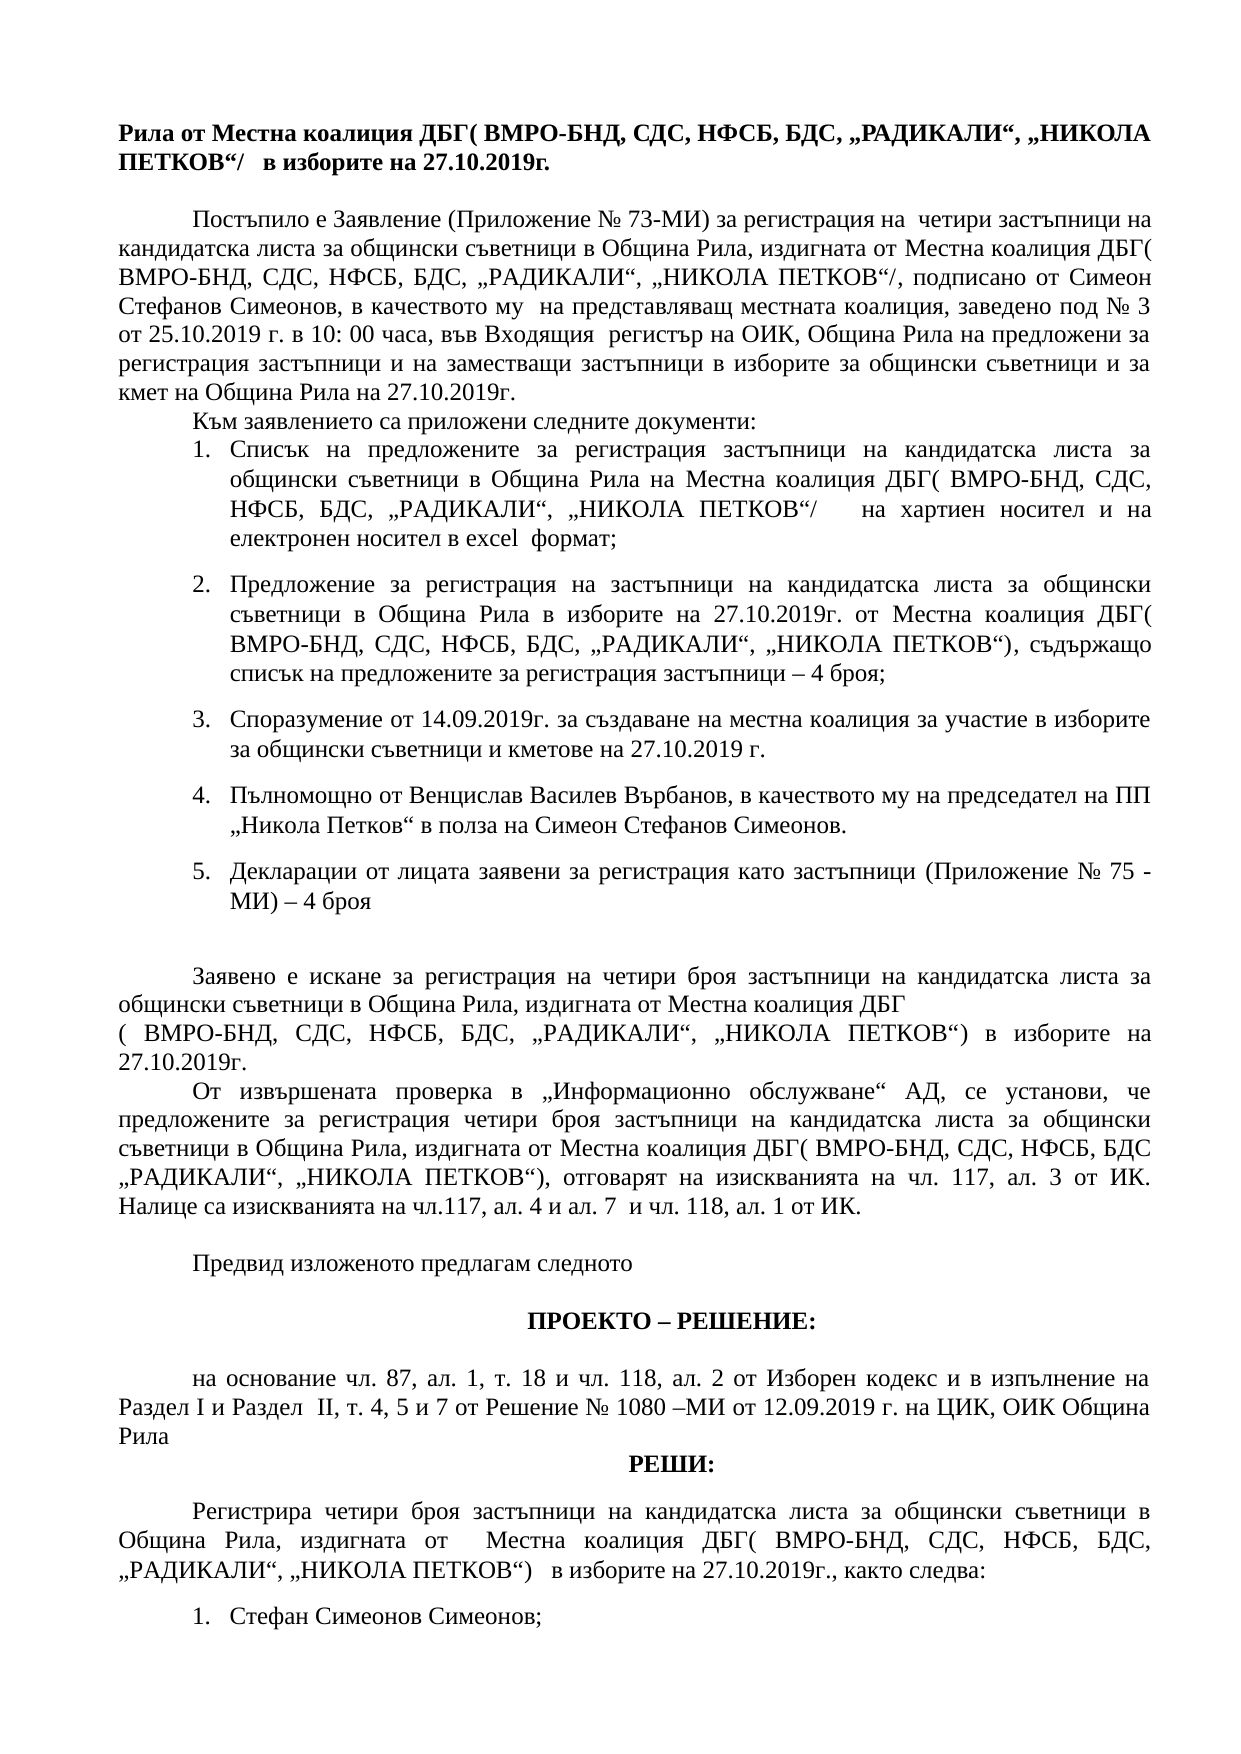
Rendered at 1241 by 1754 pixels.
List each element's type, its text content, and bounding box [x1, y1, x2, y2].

list Декларации от лицата заявени за регистрация като застъпници (Приложение № 75 - МИ) – 4 броя [192, 856, 1152, 914]
text От извършената проверка в „Информационно обслужване“ АД, се установи, че предложените за регистрация четири броя застъпници на кандидатска листа за общински съветници в Община Рила, издигната от Местна коалиция ДБГ( ВМРО-БНД, СДС, НФСБ, БДС „РАДИКАЛИ“, „НИКОЛА ПЕТКОВ“), отговарят на изискванията на чл. 117, ал. 3 от ИК. Налице са изискванията на чл.117, ал. 4 и ал. 7 и чл. 118, ал. 1 от ИК. [118, 1076, 1152, 1219]
text Постъпило е Заявление (Приложение № 73-МИ) за регистрация на четири застъпници на кандидатска листа за общински съветници в Община Рила, издигната от Местна коалиция ДБГ( ВМРО-БНД, СДС, НФСБ, БДС, „РАДИКАЛИ“, „НИКОЛА ПЕТКОВ“/, подписано от Симеон Стефанов Симеонов, в качеството му на представляващ местната коалиция, заведено под № 3 от 25.10.2019 г. в 10: 00 часа, във Входящия регистър на ОИК, Община Рила на предложени за регистрация застъпници и на заместващи застъпници в изборите за общински съветници и за кмет на Община Рила на 27.10.2019г. [118, 204, 1152, 406]
text Регистрира четири броя застъпници на кандидатска листа за общински съветници в Община Рила, издигната от Местна коалиция ДБГ( ВМРО-БНД, СДС, НФСБ, БДС, „РАДИКАЛИ“, „НИКОЛА ПЕТКОВ“) в изборите на 27.10.2019г., както следва: [118, 1496, 1152, 1584]
text Към заявлението са приложени следните документи: [118, 406, 1152, 434]
text ПРОЕКТО – РЕШЕНИЕ: [118, 1306, 1152, 1334]
list Споразумение от 14.09.2019г. за създаване на местна коалиция за участие в изборите за общински съветници и кметове на 27.10.2019 г. [192, 704, 1152, 763]
text Заявено е искане за регистрация на четири броя застъпници на кандидатска листа за общински съветници в Община Рила, издигната от Местна коалиция ДБГ [118, 961, 1152, 1018]
text Предвид изложеното предлагам следното [118, 1248, 1152, 1277]
text РЕШИ: [118, 1449, 1152, 1478]
list Списък на предложените за регистрация застъпници на кандидатска листа за общински съветници в Община Рила на Местна коалиция ДБГ( ВМРО-БНД, СДС, НФСБ, БДС, „РАДИКАЛИ“, „НИКОЛА ПЕТКОВ“/ на хартиен носител и на електронен носител в excel формат; [192, 434, 1152, 552]
list Стефан Симеонов Симеонов; [192, 1601, 1152, 1630]
text ( ВМРО-БНД, СДС, НФСБ, БДС, „РАДИКАЛИ“, „НИКОЛА ПЕТКОВ“) в изборите на 27.10.2019г. [118, 1018, 1152, 1076]
list Пълномощно от Венцислав Василев Върбанов, в качеството му на председател на ПП „Никола Петков“ в полза на Симеон Стефанов Симеонов. [192, 780, 1152, 839]
text на основание чл. 87, ал. 1, т. 18 и чл. 118, ал. 2 от Изборен кодекс и в изпълнение на Раздел I и Раздел II, т. 4, 5 и 7 от Решение № 1080 –МИ от 12.09.2019 г. на ЦИК, ОИК Община Рила [118, 1363, 1152, 1449]
list Предложение за регистрация на застъпници на кандидатска листа за общински съветници в Община Рила в изборите на 27.10.2019г. от Местна коалиция ДБГ( ВМРО-БНД, СДС, НФСБ, БДС, „РАДИКАЛИ“, „НИКОЛА ПЕТКОВ“), съдържащо списък на предложените за регистрация застъпници – 4 броя; [192, 569, 1152, 687]
text Рила от Местна коалиция ДБГ( ВМРО-БНД, СДС, НФСБ, БДС, „РАДИКАЛИ“, „НИКОЛА ПЕТКОВ“/ в изборите на 27.10.2019г. [118, 118, 1152, 176]
